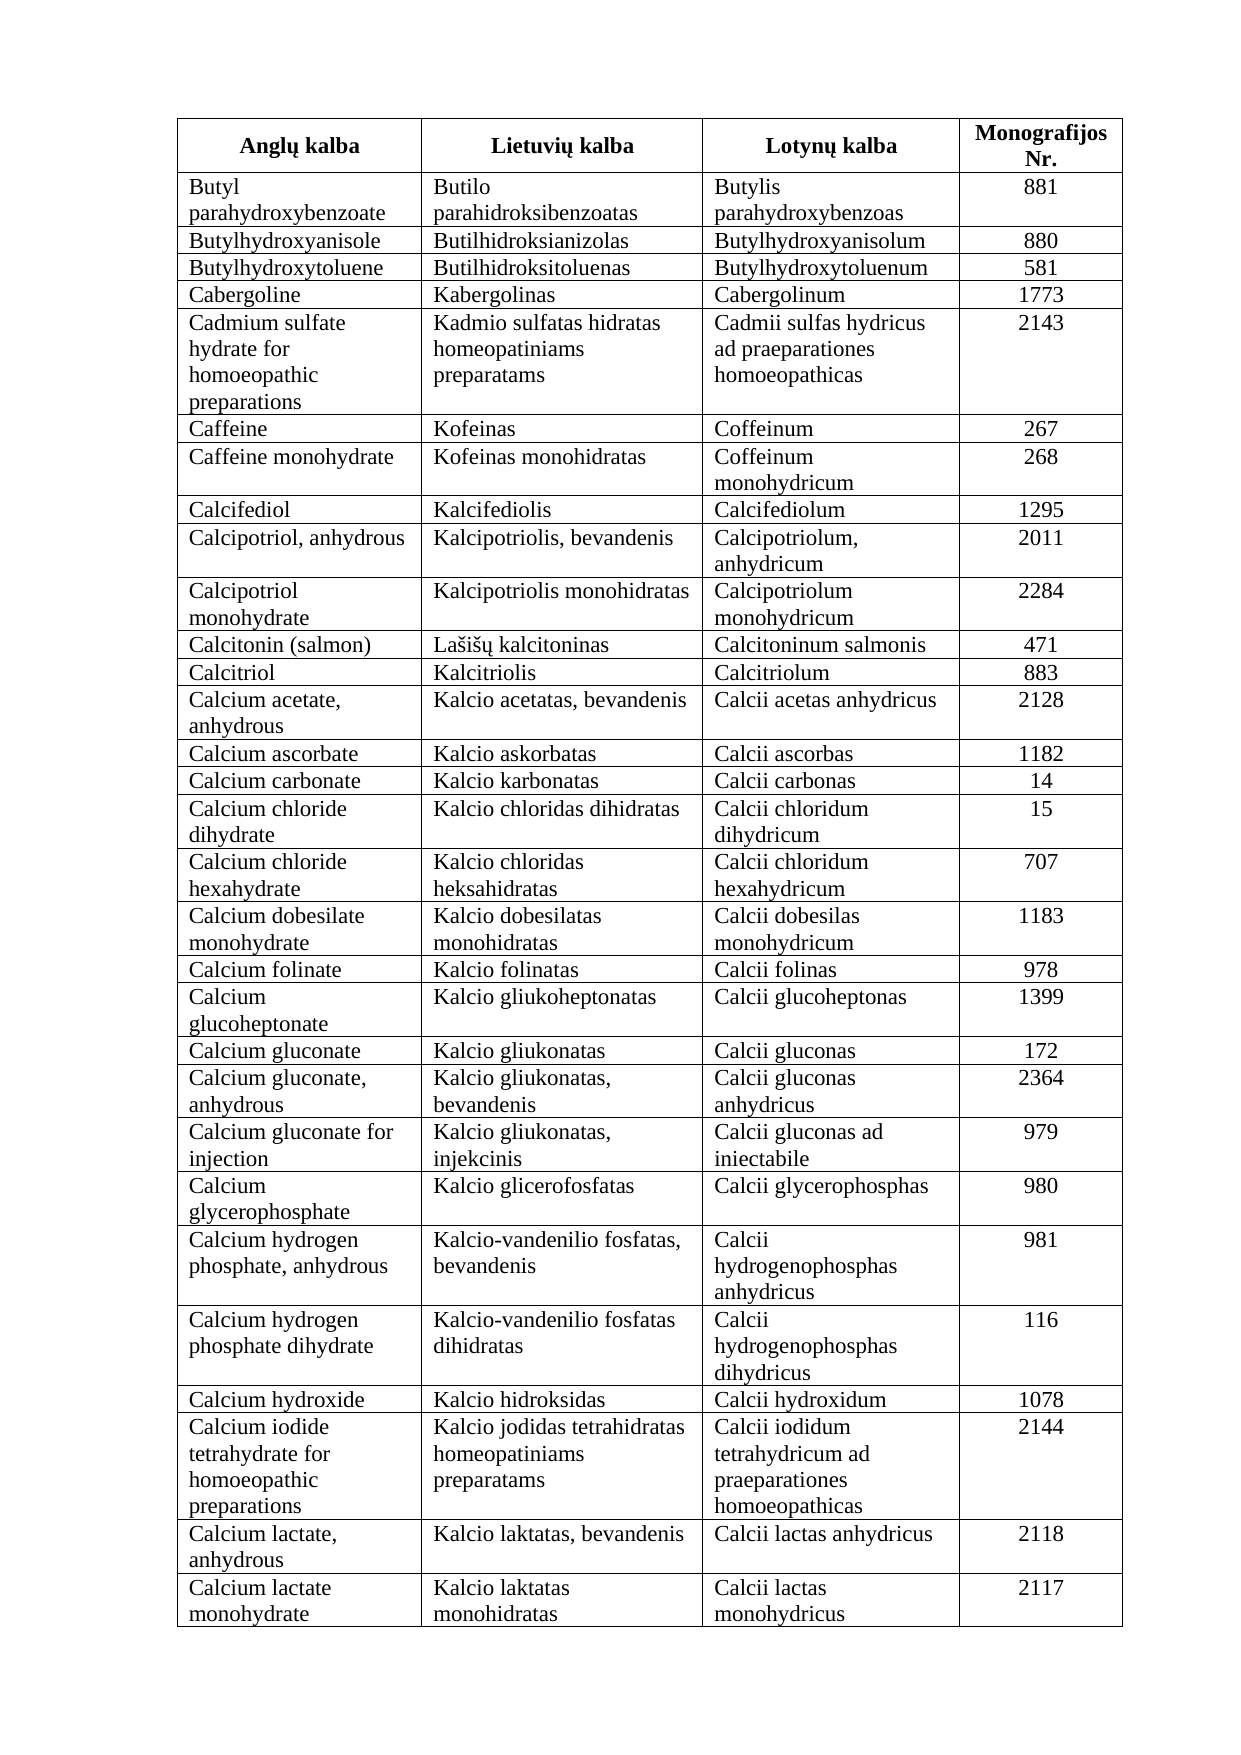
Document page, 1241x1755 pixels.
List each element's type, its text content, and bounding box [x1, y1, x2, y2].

table_cell Calcii carbonas [703, 767, 959, 794]
table_cell Calcium glucoheptonate [178, 983, 421, 1036]
table_cell Calcium acetate, anhydrous [178, 686, 421, 739]
table_cell 981 [960, 1226, 1122, 1305]
table_cell Kadmio sulfatas hidratas homeopatiniams preparatams [422, 309, 702, 414]
table_cell Calcii hydroxidum [703, 1386, 959, 1412]
table_cell Kalcio folinatas [422, 956, 702, 982]
table_cell Calcipotriolum, anhydricum [703, 524, 959, 577]
table_cell Kofeinas [422, 415, 702, 442]
table_cell Calcium ascorbate [178, 740, 421, 766]
table_cell Kalcifediolis [422, 496, 702, 523]
table_header Lietuvių kalba [422, 119, 702, 172]
table_cell 116 [960, 1306, 1122, 1385]
table_cell Calcium carbonate [178, 767, 421, 794]
table_cell Calcii iodidum tetrahydricum ad praeparationes homoeopathicas [703, 1413, 959, 1519]
table_cell Cabergolinum [703, 281, 959, 308]
table_cell Calcii lactas anhydricus [703, 1520, 959, 1572]
table_cell Kalcio-vandenilio fosfatas, bevandenis [422, 1226, 702, 1305]
table_cell Calcipotriol monohydrate [178, 578, 421, 630]
table_cell Butylhydroxyanisole [178, 227, 421, 253]
table_cell Butilhidroksitoluenas [422, 254, 702, 280]
table_cell Kofeinas monohidratas [422, 443, 702, 495]
table_cell Cadmium sulfate hydrate for homoeopathic preparations [178, 309, 421, 414]
table_cell Calcium lactate monohydrate [178, 1574, 421, 1626]
table_cell Kalcio hidroksidas [422, 1386, 702, 1412]
table_cell 14 [960, 767, 1122, 794]
table_cell Calcii gluconas [703, 1037, 959, 1063]
table_cell Kalcio gliukonatas, injekcinis [422, 1118, 702, 1171]
table_cell Calcium hydroxide [178, 1386, 421, 1412]
table_cell Butylhydroxytoluene [178, 254, 421, 280]
table_cell Calcii hydrogenophosphas anhydricus [703, 1226, 959, 1305]
table_cell Kalcitriolis [422, 659, 702, 685]
table_cell Kalcio askorbatas [422, 740, 702, 766]
table_cell Kabergolinas [422, 281, 702, 308]
table_cell 268 [960, 443, 1122, 495]
table_cell 267 [960, 415, 1122, 442]
table_cell 2118 [960, 1520, 1122, 1572]
table_cell 2364 [960, 1065, 1122, 1117]
table_cell Kalcio jodidas tetrahidratas homeopatiniams preparatams [422, 1413, 702, 1519]
table_cell Calcii lactas monohydricus [703, 1574, 959, 1626]
table_cell 980 [960, 1172, 1122, 1225]
table_cell 2143 [960, 309, 1122, 414]
table_cell Calcium hydrogen phosphate, anhydrous [178, 1226, 421, 1305]
table_cell Calcifediol [178, 496, 421, 523]
table_cell 1295 [960, 496, 1122, 523]
table_header Anglų kalba [178, 119, 421, 172]
table_cell Butylhydroxytoluenum [703, 254, 959, 280]
table_cell 1182 [960, 740, 1122, 766]
table_cell Calcium gluconate, anhydrous [178, 1065, 421, 1117]
table_cell Butyl parahydroxybenzoate [178, 173, 421, 226]
table_cell Kalcio gliukoheptonatas [422, 983, 702, 1036]
table_cell Calcipotriol, anhydrous [178, 524, 421, 577]
table_cell 979 [960, 1118, 1122, 1171]
table_cell Calcium folinate [178, 956, 421, 982]
table_cell Calcitonin (salmon) [178, 631, 421, 658]
table_cell Caffeine monohydrate [178, 443, 421, 495]
table_cell Coffeinum [703, 415, 959, 442]
table_cell Kalcipotriolis monohidratas [422, 578, 702, 630]
table_header Monografijos Nr. [960, 119, 1122, 172]
table_cell Calcium glycerophosphate [178, 1172, 421, 1225]
table_cell Calcipotriolum monohydricum [703, 578, 959, 630]
table_cell Calcium iodide tetrahydrate for homoeopathic preparations [178, 1413, 421, 1519]
table_cell 2144 [960, 1413, 1122, 1519]
table_cell Calcii gluconas ad iniectabile [703, 1118, 959, 1171]
table_cell 883 [960, 659, 1122, 685]
table_cell Calcium gluconate [178, 1037, 421, 1063]
table_cell Calcii folinas [703, 956, 959, 982]
table_cell Kalcio glicerofosfatas [422, 1172, 702, 1225]
table_cell 707 [960, 849, 1122, 901]
table_cell Butylhydroxyanisolum [703, 227, 959, 253]
table_cell Calcii glucoheptonas [703, 983, 959, 1036]
table_cell Calcii hydrogenophosphas dihydricus [703, 1306, 959, 1385]
table_cell Kalcio gliukonatas [422, 1037, 702, 1063]
table_cell Calcium gluconate for injection [178, 1118, 421, 1171]
table_cell 1399 [960, 983, 1122, 1036]
table_cell Lašišų kalcitoninas [422, 631, 702, 658]
table_cell Kalcio-vandenilio fosfatas dihidratas [422, 1306, 702, 1385]
table_cell Calcium chloride dihydrate [178, 795, 421, 847]
table_cell 2284 [960, 578, 1122, 630]
table_cell Calcii acetas anhydricus [703, 686, 959, 739]
table_cell Kalcio karbonatas [422, 767, 702, 794]
table_cell Kalcio dobesilatas monohidratas [422, 902, 702, 955]
table_cell Calcium hydrogen phosphate dihydrate [178, 1306, 421, 1385]
table_cell Kalcio laktatas monohidratas [422, 1574, 702, 1626]
table_cell Cadmii sulfas hydricus ad praeparationes homoeopathicas [703, 309, 959, 414]
table_cell Cabergoline [178, 281, 421, 308]
table_cell 15 [960, 795, 1122, 847]
table_cell Calcii gluconas anhydricus [703, 1065, 959, 1117]
table_cell Butilo parahidroksibenzoatas [422, 173, 702, 226]
table_cell 880 [960, 227, 1122, 253]
table_cell Calcitriol [178, 659, 421, 685]
table_cell Calcium lactate, anhydrous [178, 1520, 421, 1572]
table_cell 2011 [960, 524, 1122, 577]
table_cell Calcitriolum [703, 659, 959, 685]
table_cell Calcii chloridum dihydricum [703, 795, 959, 847]
table_cell Calcifediolum [703, 496, 959, 523]
table_cell Calcitoninum salmonis [703, 631, 959, 658]
table_cell Calcium chloride hexahydrate [178, 849, 421, 901]
table_cell 581 [960, 254, 1122, 280]
table_cell Coffeinum monohydricum [703, 443, 959, 495]
table_cell Kalcipotriolis, bevandenis [422, 524, 702, 577]
table_cell 881 [960, 173, 1122, 226]
table_cell Kalcio chloridas dihidratas [422, 795, 702, 847]
table_cell Caffeine [178, 415, 421, 442]
table_cell Calcii glycerophosphas [703, 1172, 959, 1225]
table_cell Kalcio laktatas, bevandenis [422, 1520, 702, 1572]
table_cell Kalcio chloridas heksahidratas [422, 849, 702, 901]
table_cell Calcium dobesilate monohydrate [178, 902, 421, 955]
table_cell Kalcio gliukonatas, bevandenis [422, 1065, 702, 1117]
table_cell 172 [960, 1037, 1122, 1063]
table_cell Calcii chloridum hexahydricum [703, 849, 959, 901]
table_cell Calcii dobesilas monohydricum [703, 902, 959, 955]
table_cell 1078 [960, 1386, 1122, 1412]
table_cell 2117 [960, 1574, 1122, 1626]
table_cell 1183 [960, 902, 1122, 955]
table_cell Kalcio acetatas, bevandenis [422, 686, 702, 739]
table_cell Butilhidroksianizolas [422, 227, 702, 253]
table_header Lotynų kalba [703, 119, 959, 172]
table_cell 1773 [960, 281, 1122, 308]
table_cell 471 [960, 631, 1122, 658]
table_cell 2128 [960, 686, 1122, 739]
table_cell 978 [960, 956, 1122, 982]
table_cell Calcii ascorbas [703, 740, 959, 766]
table_cell Butylis parahydroxybenzoas [703, 173, 959, 226]
